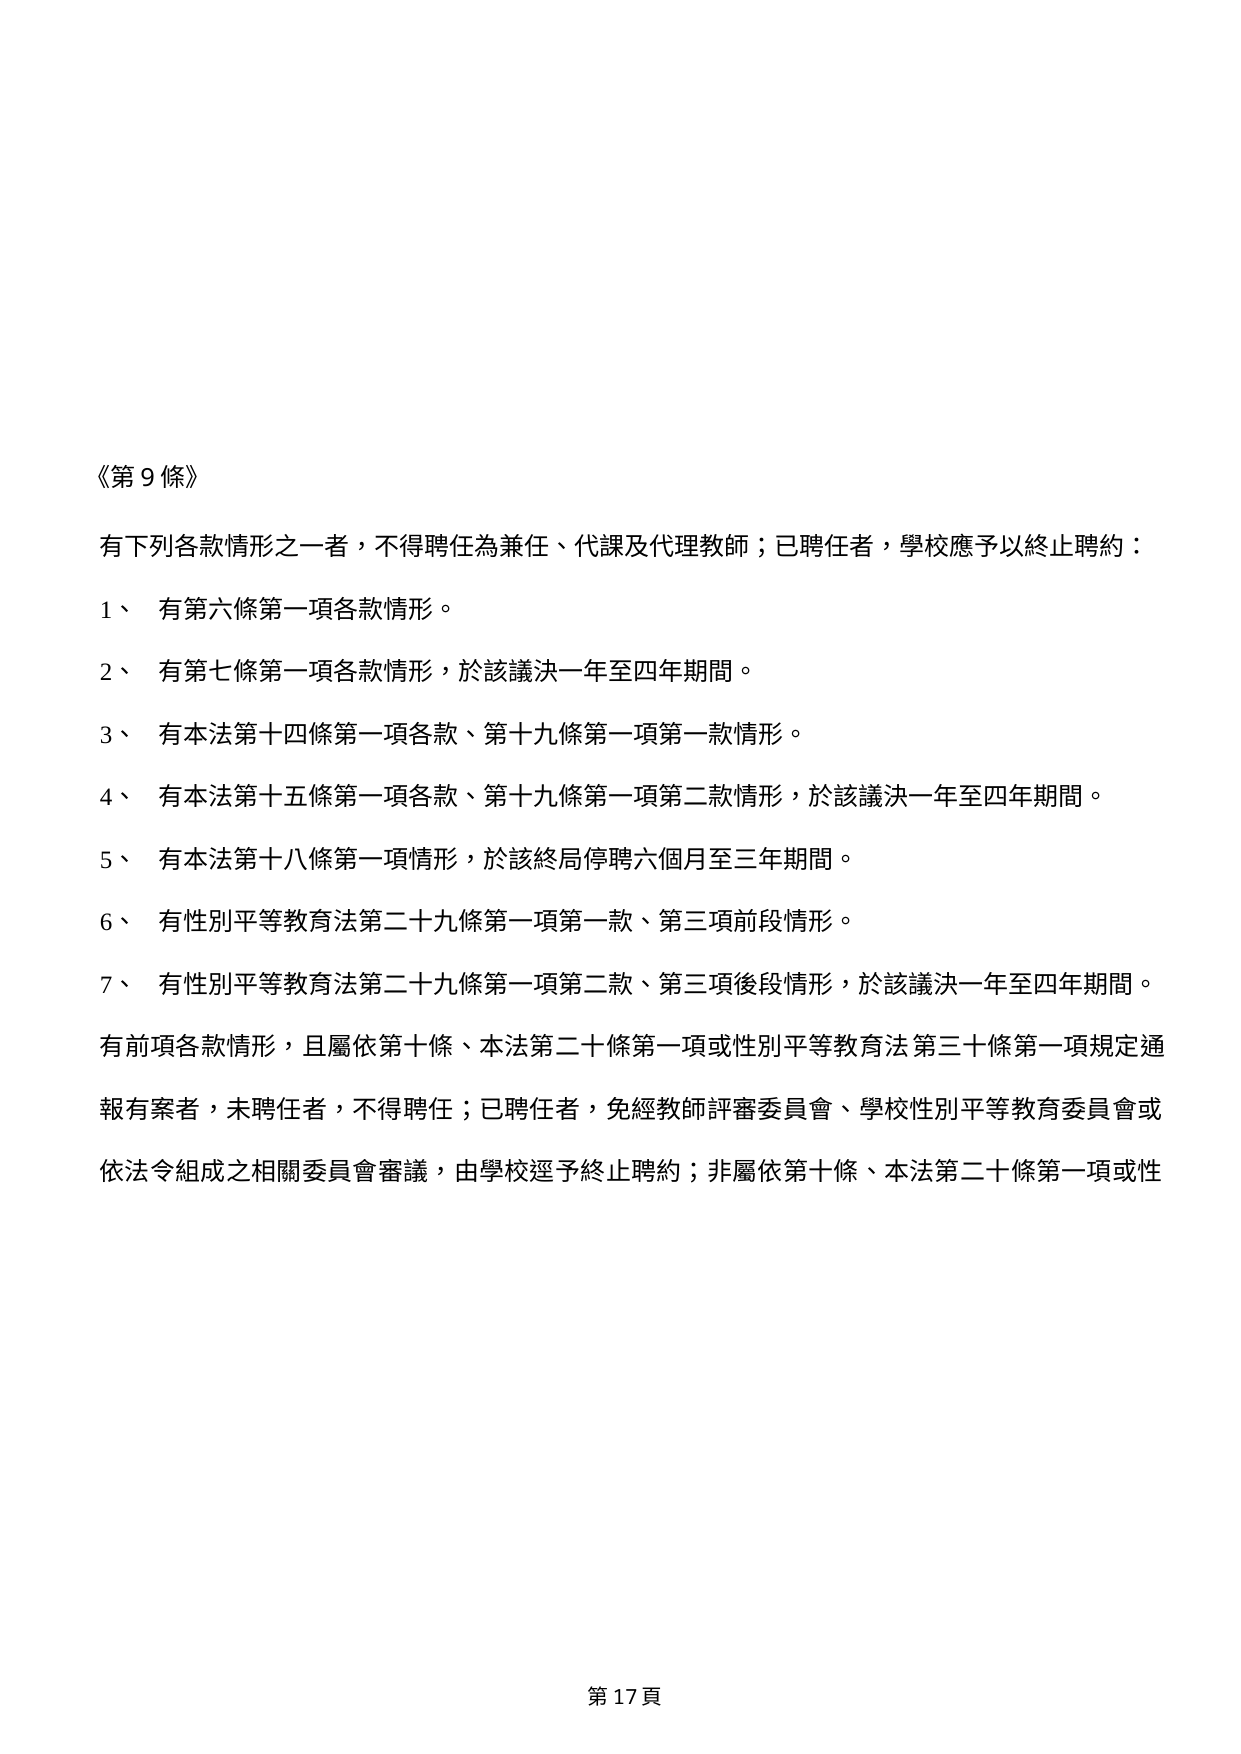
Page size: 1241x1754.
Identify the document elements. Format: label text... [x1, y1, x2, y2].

list 有性別平等教育法第二十九條第一項第一款、第三項前段情形。 [99, 878, 1165, 941]
list 有本法第十四條第一項各款、第十九條第一項第一款情形。 [99, 691, 1165, 753]
list 有第七條第一項各款情形，於該議決一年至四年期間。 [99, 628, 1165, 691]
text 有前項各款情形，且屬依第十條、本法第二十條第一項或性別平等教育法第三十條第一項規定通報有案者，未聘任者，不得聘任；已聘任者，免經教師評審委員會、學校性別平等教育委員會或依法令組成之相關委員會審議，由學校逕予終止聘約；非屬依第十條、本法第二十條第一項或性 [99, 1003, 1165, 1191]
text 《第9條》 [85, 434, 1165, 496]
text 有下列各款情形之一者，不得聘任為兼任、代課及代理教師；已聘任者，學校應予以終止聘約： [99, 503, 1165, 566]
list 有本法第十五條第一項各款、第十九條第一項第二款情形，於該議決一年至四年期間。 [99, 753, 1165, 816]
list 有性別平等教育法第二十九條第一項第二款、第三項後段情形，於該議決一年至四年期間。 [99, 941, 1165, 1003]
list 有本法第十八條第一項情形，於該終局停聘六個月至三年期間。 [99, 816, 1165, 878]
list 有第六條第一項各款情形。 [99, 566, 1165, 628]
